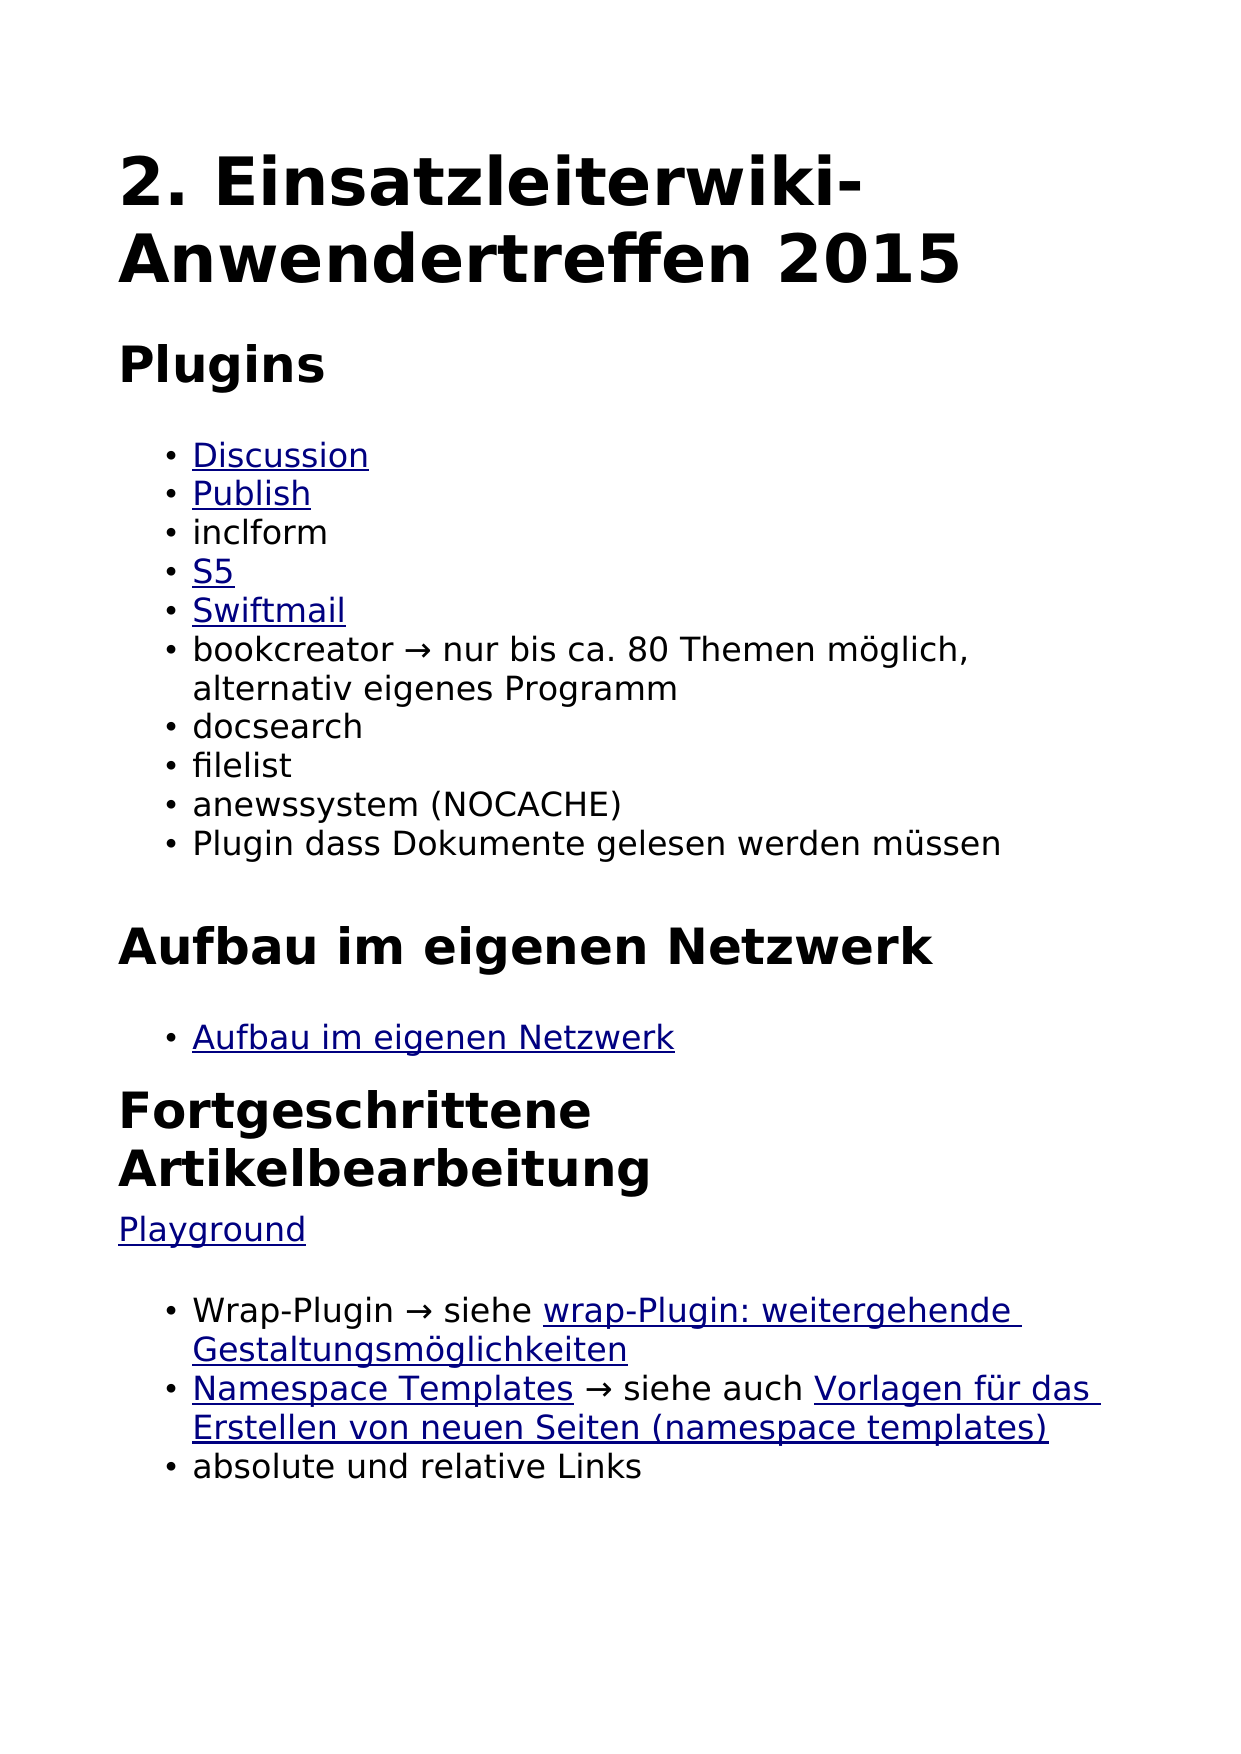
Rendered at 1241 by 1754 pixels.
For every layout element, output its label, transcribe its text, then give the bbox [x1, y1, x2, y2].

subtitle 2. Einsatzleiterwiki-Anwendertreffen 2015 [118, 143, 1122, 298]
list Discussion [177, 436, 1122, 475]
subtitle Aufbau im eigenen Netzwerk [118, 918, 1122, 976]
list Swiftmail [177, 591, 1122, 630]
list Publish [177, 475, 1122, 514]
subtitle Plugins [118, 336, 1122, 394]
list bookcreator → nur bis ca. 80 Themen möglich, alternativ eigenes Programm [177, 630, 1122, 708]
text Playground [118, 1211, 1122, 1250]
list docsearch [177, 708, 1122, 747]
list absolute und relative Links [177, 1447, 1122, 1486]
list Plugin dass Dokumente gelesen werden müssen [177, 824, 1122, 863]
list inclform [177, 514, 1122, 553]
list filelist [177, 747, 1122, 786]
list Namespace Templates → siehe auch Vorlagen für das Erstellen von neuen Seiten (namespace templates) [177, 1369, 1122, 1447]
list anewssystem (NOCACHE) [177, 786, 1122, 824]
subtitle Fortgeschrittene Artikelbearbeitung [118, 1082, 1122, 1198]
list Wrap-Plugin → siehe wrap-Plugin: weitergehende Gestaltungsmöglichkeiten [177, 1292, 1122, 1369]
list Aufbau im eigenen Netzwerk [177, 1018, 1122, 1057]
list S5 [177, 553, 1122, 591]
